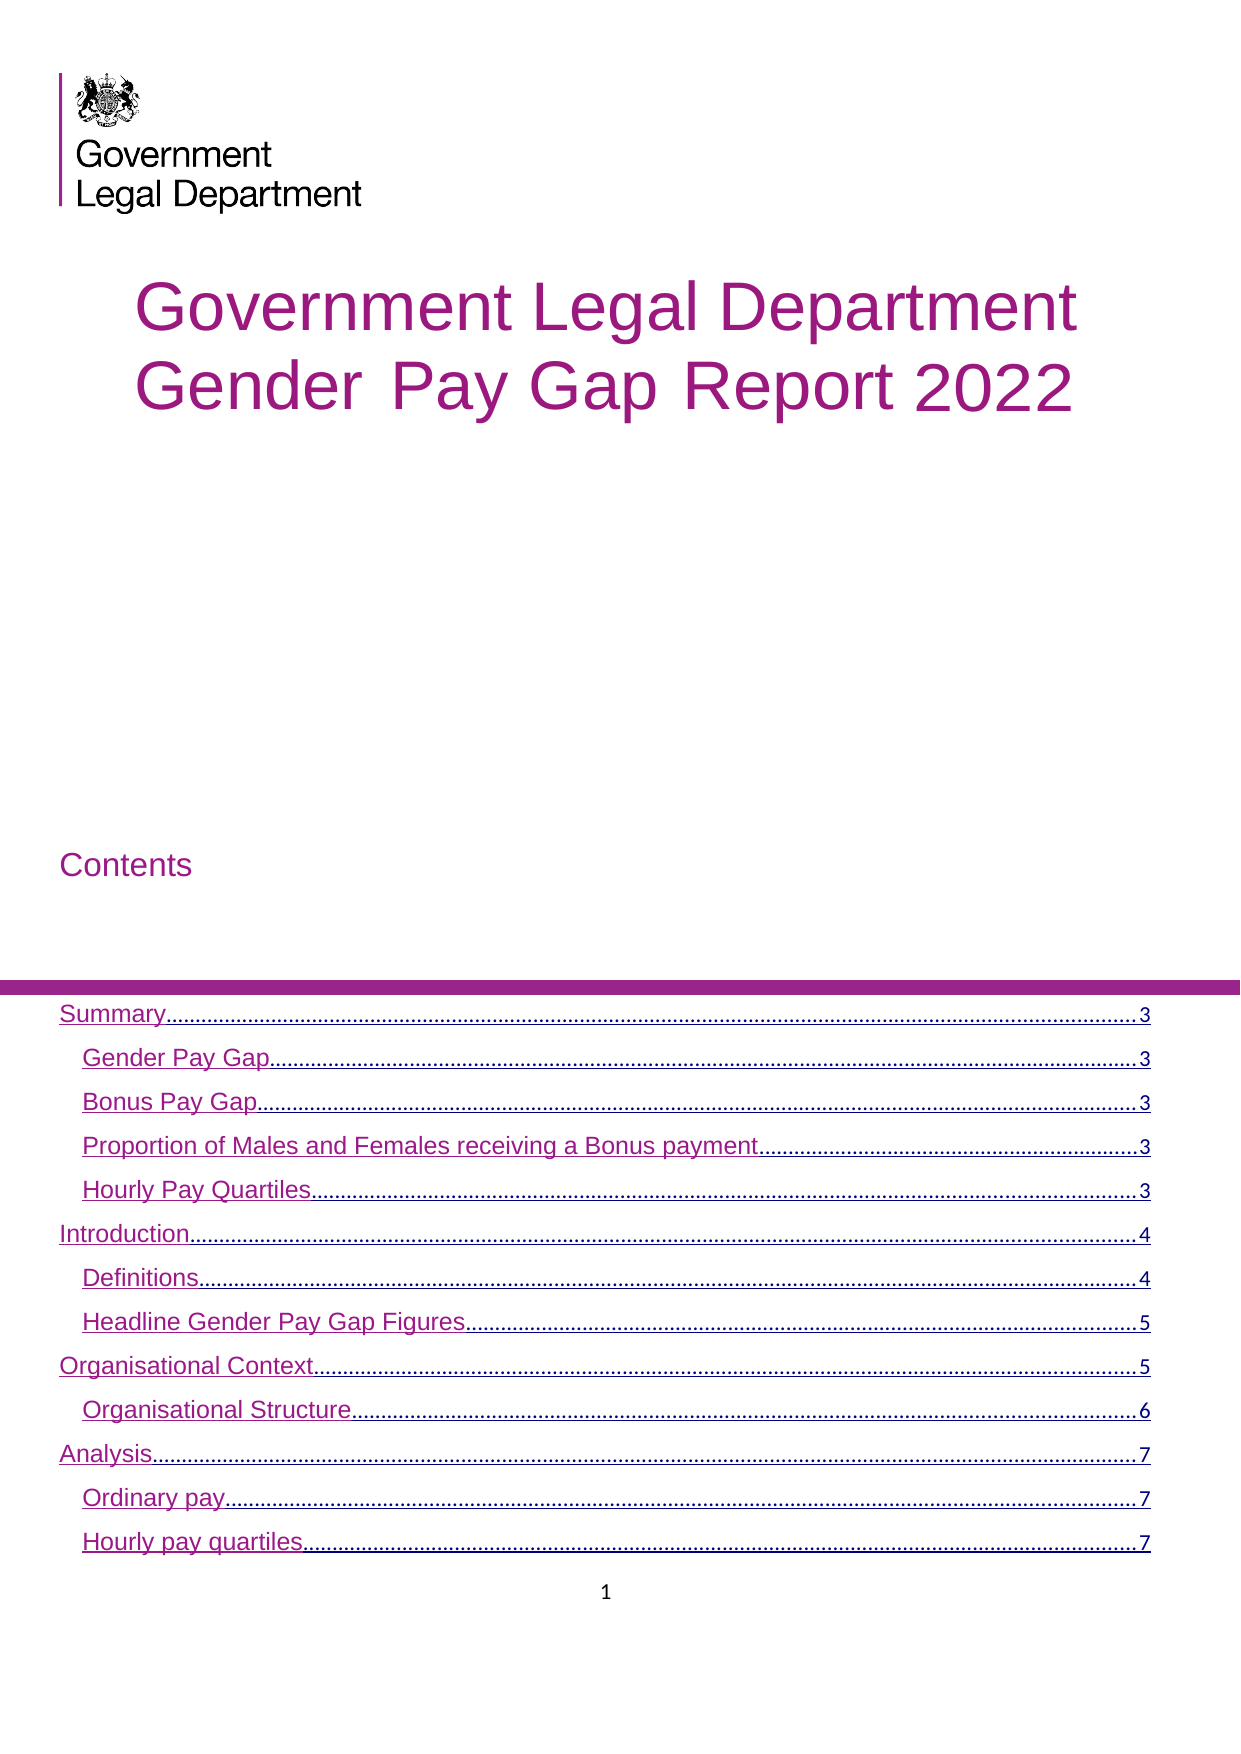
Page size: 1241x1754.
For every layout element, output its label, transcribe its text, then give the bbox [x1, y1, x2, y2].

subtitle Contents [59, 845, 1152, 883]
text [59, 952, 1152, 980]
text Proportion of Males and Females receiving a Bonus payment 3 [82, 1131, 1152, 1160]
text Introduction 4 [59, 1219, 1152, 1248]
text Bonus Pay Gap 3 [82, 1087, 1152, 1116]
text Ordinary pay 7 [82, 1482, 1152, 1512]
text Headline Gender Pay Gap Figures 5 [82, 1307, 1152, 1336]
text Hourly pay quartiles 7 [82, 1526, 1152, 1556]
text Organisational Structure 6 [82, 1394, 1152, 1424]
text Analysis 7 [59, 1438, 1152, 1468]
text Summary 3 [59, 995, 1152, 1028]
text Definitions 4 [82, 1263, 1152, 1292]
text Government Legal Department [72, 266, 1154, 345]
text Hourly Pay Quartiles 3 [82, 1175, 1152, 1204]
text Gender Pay Gap 3 [82, 1043, 1152, 1072]
text Gender Pay Gap Report 2022 [72, 345, 1154, 426]
text Organisational Context 5 [59, 1351, 1152, 1380]
